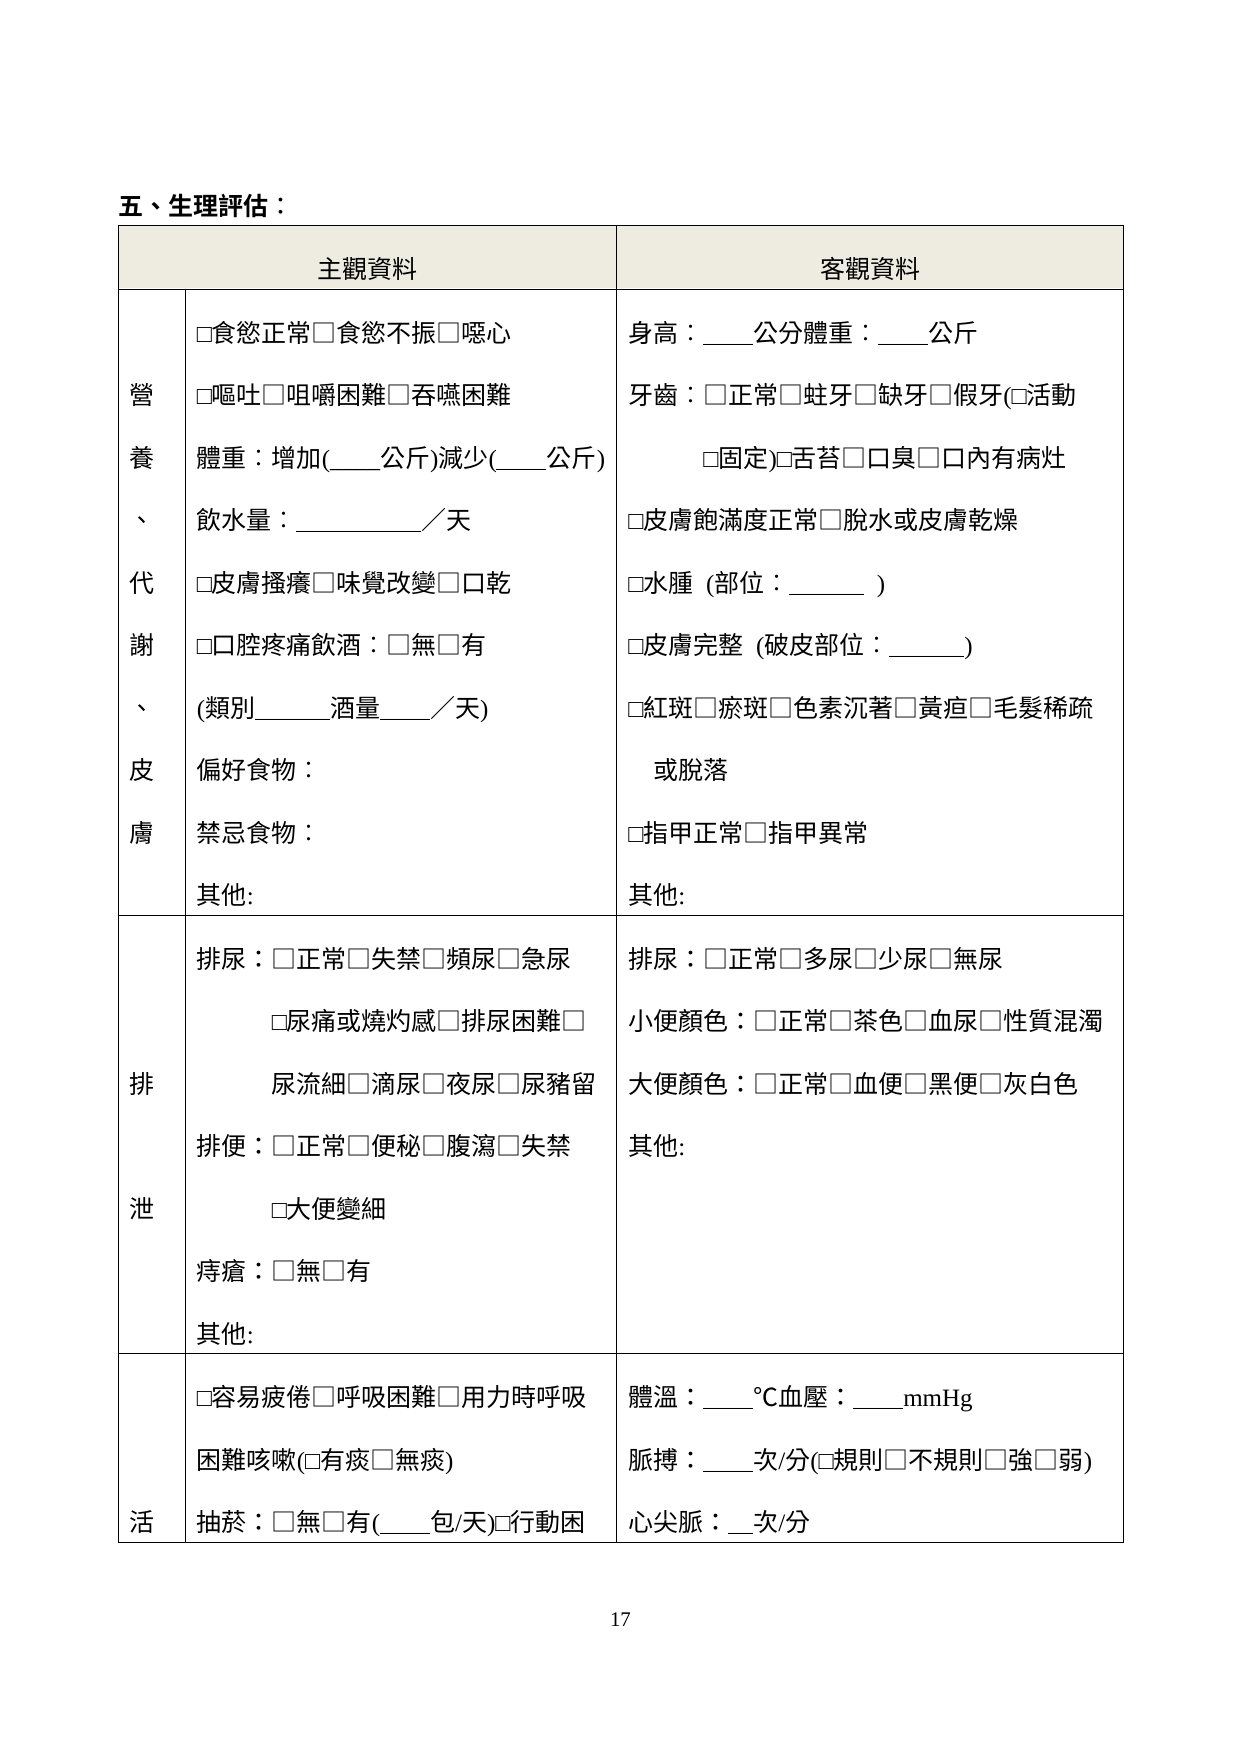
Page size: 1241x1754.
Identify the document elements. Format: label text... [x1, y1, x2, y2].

table_cell 排 泄 [119, 916, 185, 1353]
table_cell 身高︰＿＿公分體重︰＿＿公斤 牙齒︰□正常□蛀牙□缺牙□假牙(□活動 □固定)□舌苔□口臭□口內有病灶 □皮膚飽滿度正常□脫水或皮膚乾燥 □水腫 (部位︰＿＿＿ ) □皮膚完整 (破皮部位︰＿＿＿) □紅斑□瘀斑□色素沉著□黃疸□毛髮稀疏或脫落 □指甲正常□指甲異常 其他: [617, 290, 1123, 914]
table_cell □容易疲倦□呼吸困難□用力時呼吸困難咳嗽(□有痰□無痰) 抽菸：□無□有(＿＿包/天)□行動困 [186, 1354, 616, 1542]
table_header 主觀資料 [119, 226, 616, 288]
table_cell 活 [119, 1354, 185, 1542]
text 五、生理評估： [118, 162, 1122, 225]
table_cell 體溫：＿＿℃血壓：＿＿mmHg 脈搏：＿＿次/分(□規則□不規則□強□弱) 心尖脈：＿次/分 [617, 1354, 1123, 1542]
table_cell 排尿：□正常□失禁□頻尿□急尿 □尿痛或燒灼感□排尿困難□尿流細□滴尿□夜尿□尿豬留 排便：□正常□便秘□腹瀉□失禁 □大便變細 痔瘡：□無□有 其他: [186, 916, 616, 1353]
table_cell □食慾正常□食慾不振□噁心 □嘔吐□咀嚼困難□吞嚥困難 體重︰增加(____公斤)減少(＿＿公斤) 飲水量︰＿＿＿＿＿／天 □皮膚搔癢□味覺改變□口乾 □口腔疼痛飲酒︰□無□有 (類別＿＿＿酒量＿＿／天) 偏好食物︰ 禁忌食物︰ 其他: [186, 290, 616, 914]
table_cell 排尿：□正常□多尿□少尿□無尿 小便顏色：□正常□茶色□血尿□性質混濁 大便顏色：□正常□血便□黑便□灰白色 其他: [617, 916, 1123, 1353]
table_cell 營 養 、 代謝 、 皮膚 [119, 290, 185, 914]
table_header 客觀資料 [617, 226, 1123, 288]
